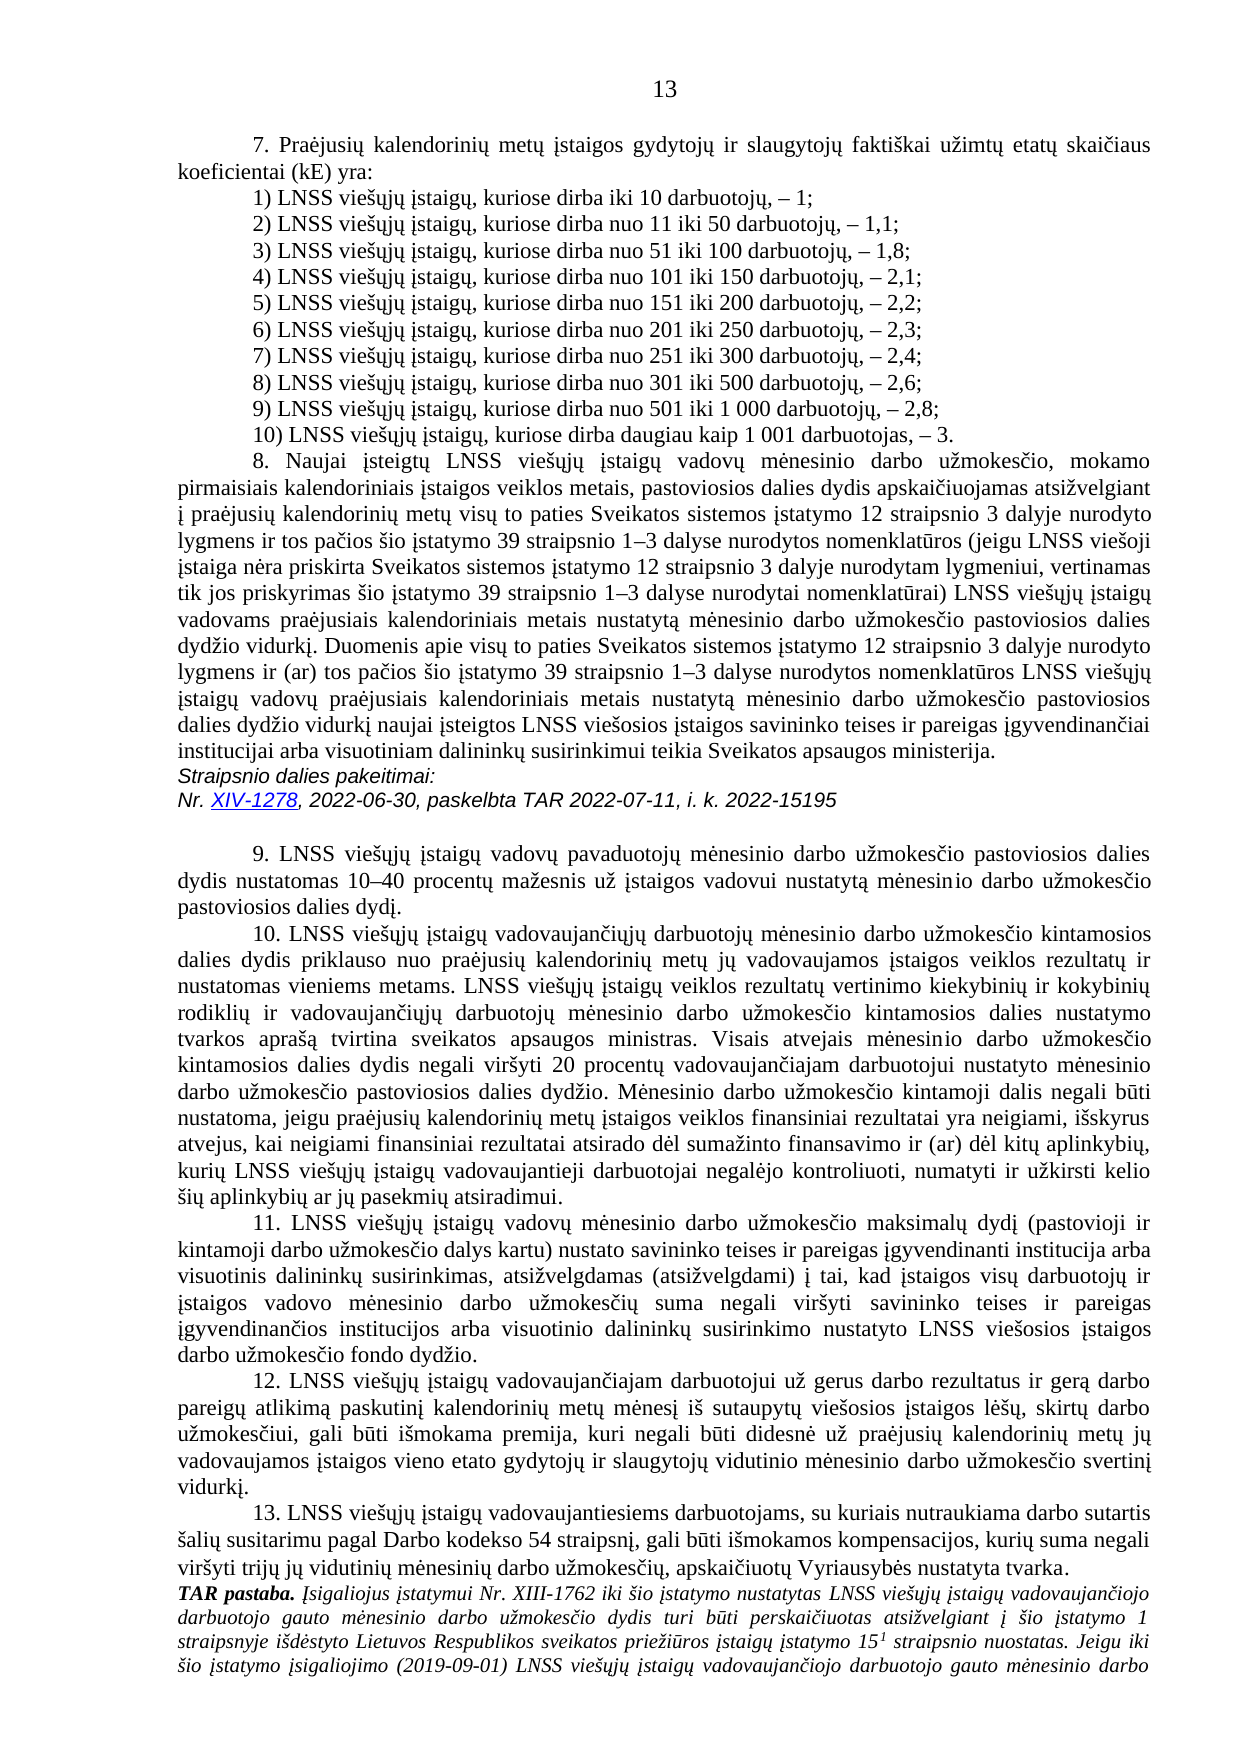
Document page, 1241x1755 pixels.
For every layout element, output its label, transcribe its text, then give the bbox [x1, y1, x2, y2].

text 5) LNSS viešųjų įstaigų, kuriose dirba nuo 151 iki 200 darbuotojų, – 2,2; [177, 289, 1152, 316]
text 8. Naujai įsteigtų LNSS viešųjų įstaigų vadovų mėnesinio darbo užmokesčio, mokamo pirmaisiais kalendoriniais įstaigos veiklos metais, pastoviosios dalies dydis apskaičiuojamas atsižvelgiant į praėjusių kalendorinių metų visų to paties Sveikatos sistemos įstatymo 12 straipsnio 3 dalyje nurodyto lygmens ir tos pačios šio įstatymo 39 straipsnio 1–3 dalyse nurodytos nomenklatūros (jeigu LNSS viešoji įstaiga nėra priskirta Sveikatos sistemos įstatymo 12 straipsnio 3 dalyje nurodytam lygmeniui, vertinamas tik jos priskyrimas šio įstatymo 39 straipsnio 1–3 dalyse nurodytai nomenklatūrai) LNSS viešųjų įstaigų vadovams praėjusiais kalendoriniais metais nustatytą mėnesinio darbo užmokesčio pastoviosios dalies dydžio vidurkį. Duomenis apie visų to paties Sveikatos sistemos įstatymo 12 straipsnio 3 dalyje nurodyto lygmens ir (ar) tos pačios šio įstatymo 39 straipsnio 1–3 dalyse nurodytos nomenklatūros LNSS viešųjų įstaigų vadovų praėjusiais kalendoriniais metais nustatytą mėnesinio darbo užmokesčio pastoviosios dalies dydžio vidurkį naujai įsteigtos LNSS viešosios įstaigos savininko teises ir pareigas įgyvendinančiai institucijai arba visuotiniam dalininkų susirinkimui teikia Sveikatos apsaugos ministerija. [177, 448, 1152, 764]
text 2) LNSS viešųjų įstaigų, kuriose dirba nuo 11 iki 50 darbuotojų, – 1,1; [177, 210, 1152, 237]
text 10. LNSS viešųjų įstaigų vadovaujančiųjų darbuotojų mėnesinio darbo užmokesčio kintamosios dalies dydis priklauso nuo praėjusių kalendorinių metų jų vadovaujamos įstaigos veiklos rezultatų ir nustatomas vieniems metams. LNSS viešųjų įstaigų veiklos rezultatų vertinimo kiekybinių ir kokybinių rodiklių ir vadovaujančiųjų darbuotojų mėnesinio darbo užmokesčio kintamosios dalies nustatymo tvarkos aprašą tvirtina sveikatos apsaugos ministras. Visais atvejais mėnesinio darbo užmokesčio kintamosios dalies dydis negali viršyti 20 procentų vadovaujančiajam darbuotojui nustatyto mėnesinio darbo užmokesčio pastoviosios dalies dydžio. Mėnesinio darbo užmokesčio kintamoji dalis negali būti nustatoma, jeigu praėjusių kalendorinių metų įstaigos veiklos finansiniai rezultatai yra neigiami, išskyrus atvejus, kai neigiami finansiniai rezultatai atsirado dėl sumažinto finansavimo ir (ar) dėl kitų aplinkybių, kurių LNSS viešųjų įstaigų vadovaujantieji darbuotojai negalėjo kontroliuoti, numatyti ir užkirsti kelio šių aplinkybių ar jų pasekmių atsiradimui. [177, 919, 1152, 1209]
text 7. Praėjusių kalendorinių metų įstaigos gydytojų ir slaugytojų faktiškai užimtų etatų skaičiaus koeficientai (kE) yra: [177, 131, 1152, 184]
text 3) LNSS viešųjų įstaigų, kuriose dirba nuo 51 iki 100 darbuotojų, – 1,8; [177, 237, 1152, 263]
text TAR pastaba. Įsigaliojus įstatymui Nr. XIII-1762 iki šio įstatymo nustatytas LNSS viešųjų įstaigų vadovaujančiojo darbuotojo gauto mėnesinio darbo užmokesčio dydis turi būti perskaičiuotas atsižvelgiant į šio įstatymo 1 straipsnyje išdėstyto Lietuvos Respublikos sveikatos priežiūros įstaigų įstatymo 151 straipsnio nuostatas. Jeigu iki šio įstatymo įsigaliojimo (2019-09-01) LNSS viešųjų įstaigų vadovaujančiojo darbuotojo gauto mėnesinio darbo [177, 1581, 1152, 1677]
text 13. LNSS viešųjų įstaigų vadovaujantiesiems darbuotojams, su kuriais nutraukiama darbo sutartis šalių susitarimu pagal Darbo kodekso 54 straipsnį, gali būti išmokamos kompensacijos, kurių suma negali viršyti trijų jų vidutinių mėnesinių darbo užmokesčių, apskaičiuotų Vyriausybės nustatyta tvarka. [177, 1499, 1152, 1581]
text Straipsnio dalies pakeitimai: [177, 764, 1152, 788]
text Nr. XIV-1278, 2022-06-30, paskelbta TAR 2022-07-11, i. k. 2022-15195 [177, 788, 1152, 812]
text 12. LNSS viešųjų įstaigų vadovaujančiajam darbuotojui už gerus darbo rezultatus ir gerą darbo pareigų atlikimą paskutinį kalendorinių metų mėnesį iš sutaupytų viešosios įstaigos lėšų, skirtų darbo užmokesčiui, gali būti išmokama premija, kuri negali būti didesnė už praėjusių kalendorinių metų jų vadovaujamos įstaigos vieno etato gydytojų ir slaugytojų vidutinio mėnesinio darbo užmokesčio svertinį vidurkį. [177, 1368, 1152, 1499]
text 9) LNSS viešųjų įstaigų, kuriose dirba nuo 501 iki 1 000 darbuotojų, – 2,8; [177, 395, 1152, 421]
text 10) LNSS viešųjų įstaigų, kuriose dirba daugiau kaip 1 001 darbuotojas, – 3. [177, 421, 1152, 448]
text 9. LNSS viešųjų įstaigų vadovų pavaduotojų mėnesinio darbo užmokesčio pastoviosios dalies dydis nustatomas 10–40 procentų mažesnis už įstaigos vadovui nustatytą mėnesinio darbo užmokesčio pastoviosios dalies dydį. [177, 841, 1152, 919]
text 7) LNSS viešųjų įstaigų, kuriose dirba nuo 251 iki 300 darbuotojų, – 2,4; [177, 342, 1152, 368]
text 1) LNSS viešųjų įstaigų, kuriose dirba iki 10 darbuotojų, – 1; [177, 184, 1152, 210]
text 8) LNSS viešųjų įstaigų, kuriose dirba nuo 301 iki 500 darbuotojų, – 2,6; [177, 368, 1152, 395]
text 4) LNSS viešųjų įstaigų, kuriose dirba nuo 101 iki 150 darbuotojų, – 2,1; [177, 263, 1152, 289]
text 6) LNSS viešųjų įstaigų, kuriose dirba nuo 201 iki 250 darbuotojų, – 2,3; [177, 316, 1152, 342]
text 11. LNSS viešųjų įstaigų vadovų mėnesinio darbo užmokesčio maksimalų dydį (pastovioji ir kintamoji darbo užmokesčio dalys kartu) nustato savininko teises ir pareigas įgyvendinanti institucija arba visuotinis dalininkų susirinkimas, atsižvelgdamas (atsižvelgdami) į tai, kad įstaigos visų darbuotojų ir įstaigos vadovo mėnesinio darbo užmokesčių suma negali viršyti savininko teises ir pareigas įgyvendinančios institucijos arba visuotinio dalininkų susirinkimo nustatyto LNSS viešosios įstaigos darbo užmokesčio fondo dydžio. [177, 1209, 1152, 1368]
